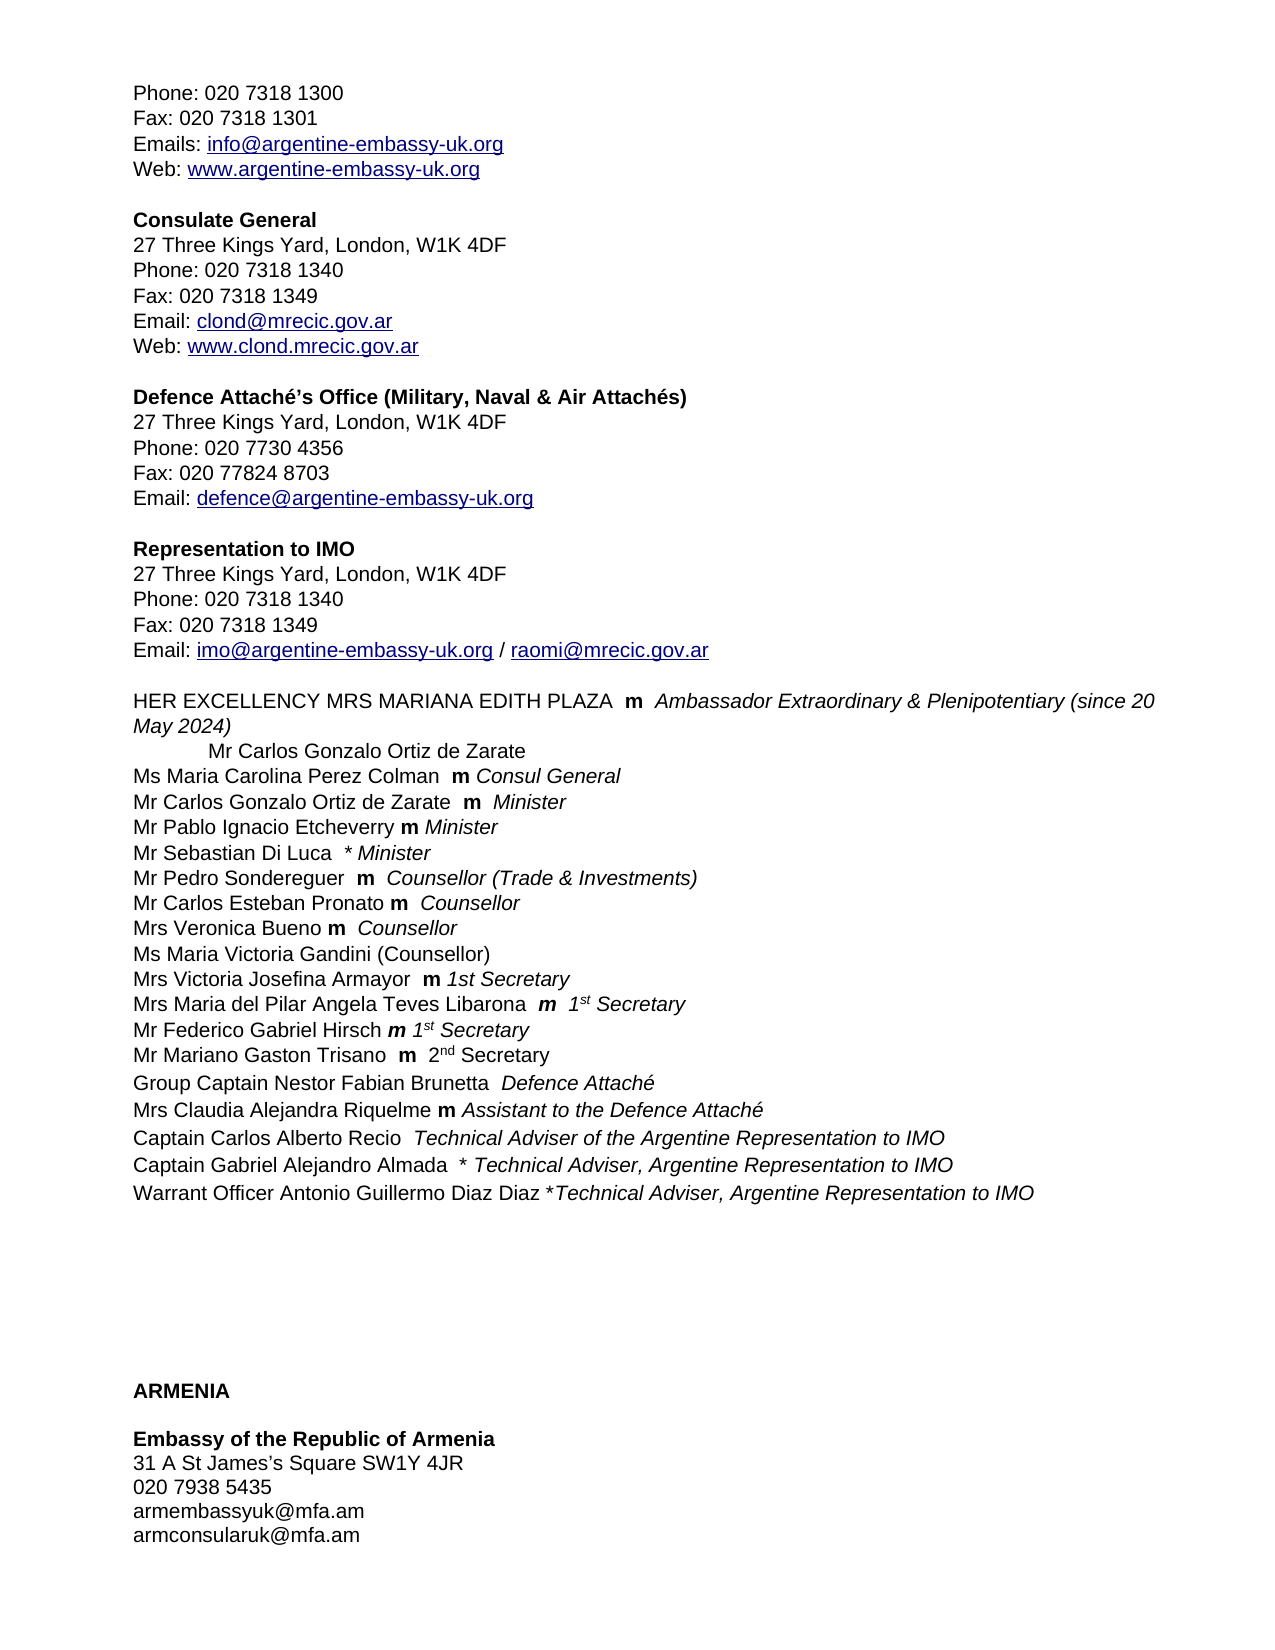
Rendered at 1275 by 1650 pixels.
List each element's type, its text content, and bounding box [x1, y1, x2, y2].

text Mr Carlos Gonzalo Ortiz de Zarate [133, 739, 1181, 763]
text Phone: 020 7730 4356 [133, 435, 1181, 459]
text Ms Maria Carolina Perez Colman m Consul General [133, 764, 1181, 788]
text HER EXCELLENCY MRS MARIANA EDITH PLAZA m Ambassador Extraordinary & Plenipotentiary (since 20 May 2024) [133, 688, 1181, 738]
text Representation to IMO [133, 537, 1181, 561]
text Email: clond@mrecic.gov.ar [133, 309, 1181, 333]
text Fax: 020 7318 1349 [133, 612, 1181, 636]
text 27 Three Kings Yard, London, W1K 4DF [133, 233, 1181, 257]
text 27 Three Kings Yard, London, W1K 4DF [133, 562, 1181, 586]
text Emails: info@argentine-embassy-uk.org [133, 132, 1181, 156]
text Mr Sebastian Di Luca * Minister [133, 840, 1181, 864]
text Email: defence@argentine-embassy-uk.org [133, 486, 1181, 510]
text Fax: 020 7318 1349 [133, 283, 1181, 307]
text Fax: 020 77824 8703 [133, 461, 1181, 484]
text Mrs Victoria Josefina Armayor m 1st Secretary [133, 967, 1181, 991]
text Web: www.argentine-embassy-uk.org [133, 157, 1181, 181]
text Mrs Veronica Bueno m Counsellor [133, 916, 1181, 940]
text Mr Pablo Ignacio Etcheverry m Minister [133, 815, 1181, 839]
text Embassy of the Republic of Armenia [133, 1427, 1181, 1451]
text Consulate General [133, 207, 1181, 231]
text Mr Carlos Esteban Pronato m Counsellor [133, 891, 1181, 915]
text armconsularuk@mfa.am [133, 1523, 1181, 1547]
text Mr Carlos Gonzalo Ortiz de Zarate m Minister [133, 790, 1181, 814]
text Mr Federico Gabriel Hirsch m 1st Secretary [133, 1017, 1181, 1041]
text Warrant Officer Antonio Guillermo Diaz Diaz *Technical Adviser, Argentine Representation to IMO [133, 1180, 1181, 1204]
text Email: imo@argentine-embassy-uk.org / raomi@mrecic.gov.ar [133, 638, 1181, 662]
text Mrs Maria del Pilar Angela Teves Libarona m 1st Secretary [133, 992, 1181, 1016]
text Captain Carlos Alberto Recio Technical Adviser of the Argentine Representation to IMO [133, 1125, 1181, 1149]
text Fax: 020 7318 1301 [133, 106, 1181, 130]
text Ms Maria Victoria Gandini (Counsellor) [133, 942, 1181, 966]
text Mr Mariano Gaston Trisano m 2nd Secretary [133, 1043, 1181, 1067]
text Group Captain Nestor Fabian Brunetta Defence Attaché [133, 1070, 1181, 1094]
text Defence Attaché’s Office (Military, Naval & Air Attachés) [133, 385, 1181, 409]
text Phone: 020 7318 1340 [133, 258, 1181, 282]
text 31 A St James’s Square SW1Y 4JR [133, 1451, 1181, 1475]
text 27 Three Kings Yard, London, W1K 4DF [133, 410, 1181, 434]
text Phone: 020 7318 1300 [133, 81, 1181, 105]
text Mrs Claudia Alejandra Riquelme m Assistant to the Defence Attaché [133, 1098, 1181, 1122]
text Web: www.clond.mrecic.gov.ar [133, 334, 1181, 358]
text Mr Pedro Sondereguer m Counsellor (Trade & Investments) [133, 866, 1181, 889]
text 020 7938 5435 [133, 1475, 1181, 1499]
text Captain Gabriel Alejandro Almada * Technical Adviser, Argentine Representation to IMO [133, 1153, 1181, 1177]
text ARMENIA [133, 1379, 1181, 1403]
text Phone: 020 7318 1340 [133, 587, 1181, 611]
text armembassyuk@mfa.am [133, 1499, 1181, 1523]
